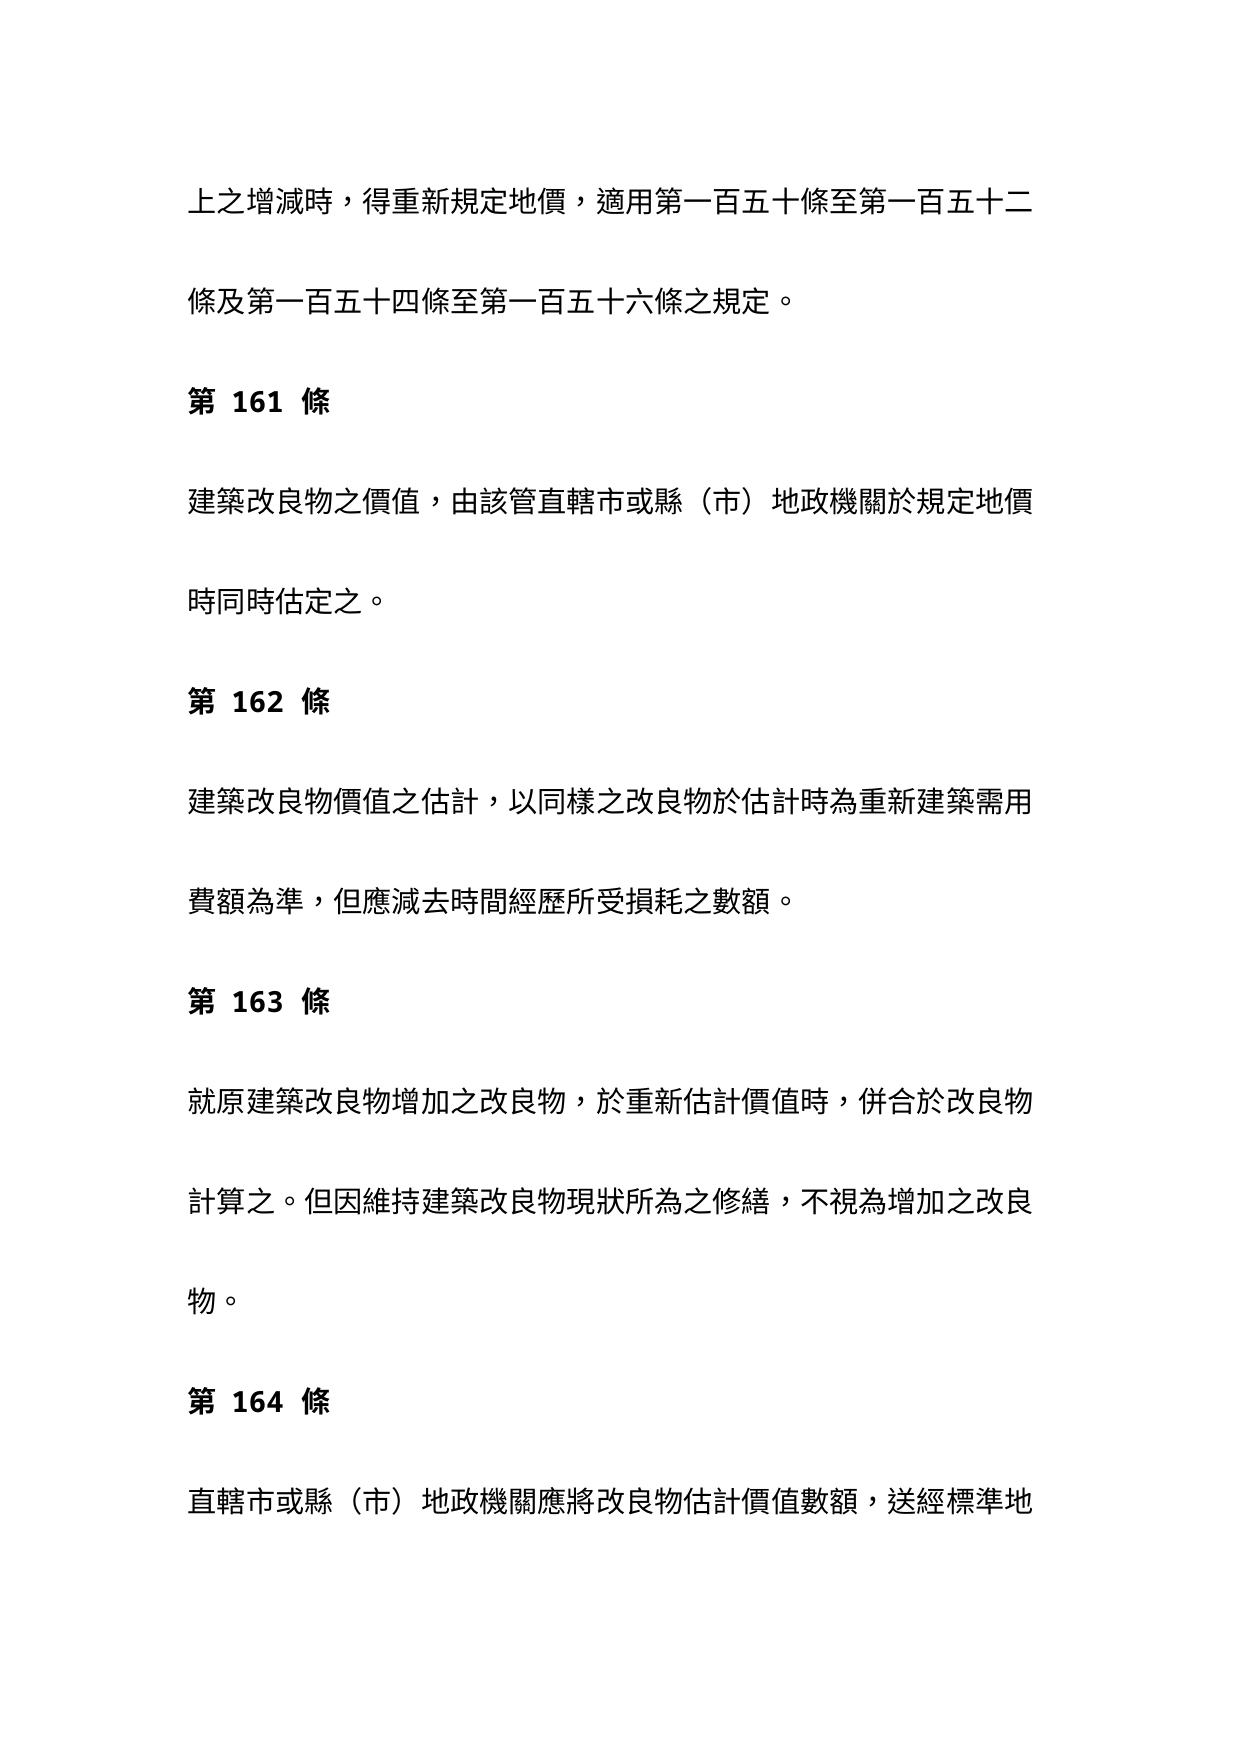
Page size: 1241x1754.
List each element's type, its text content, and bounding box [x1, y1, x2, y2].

text 上之增減時，得重新規定地價，適用第一百五十條至第一百五十二條及第一百五十四條至第一百五十六條之規定。 第 161 條 建築改良物之價值，由該管直轄市或縣（市）地政機關於規定地價時同時估定之。 第 162 條 建築改良物價值之估計，以同樣之改良物於估計時為重新建築需用費額為準，但應減去時間經歷所受損耗之數額。 第 163 條 就原建築改良物增加之改良物，於重新估計價值時，併合於改良物計算之。但因維持建築改良物現狀所為之修繕，不視為增加之改良物。 第 164 條 直轄市或縣（市）地政機關應將改良物估計價值數額，送經標準地 [187, 158, 1053, 1521]
